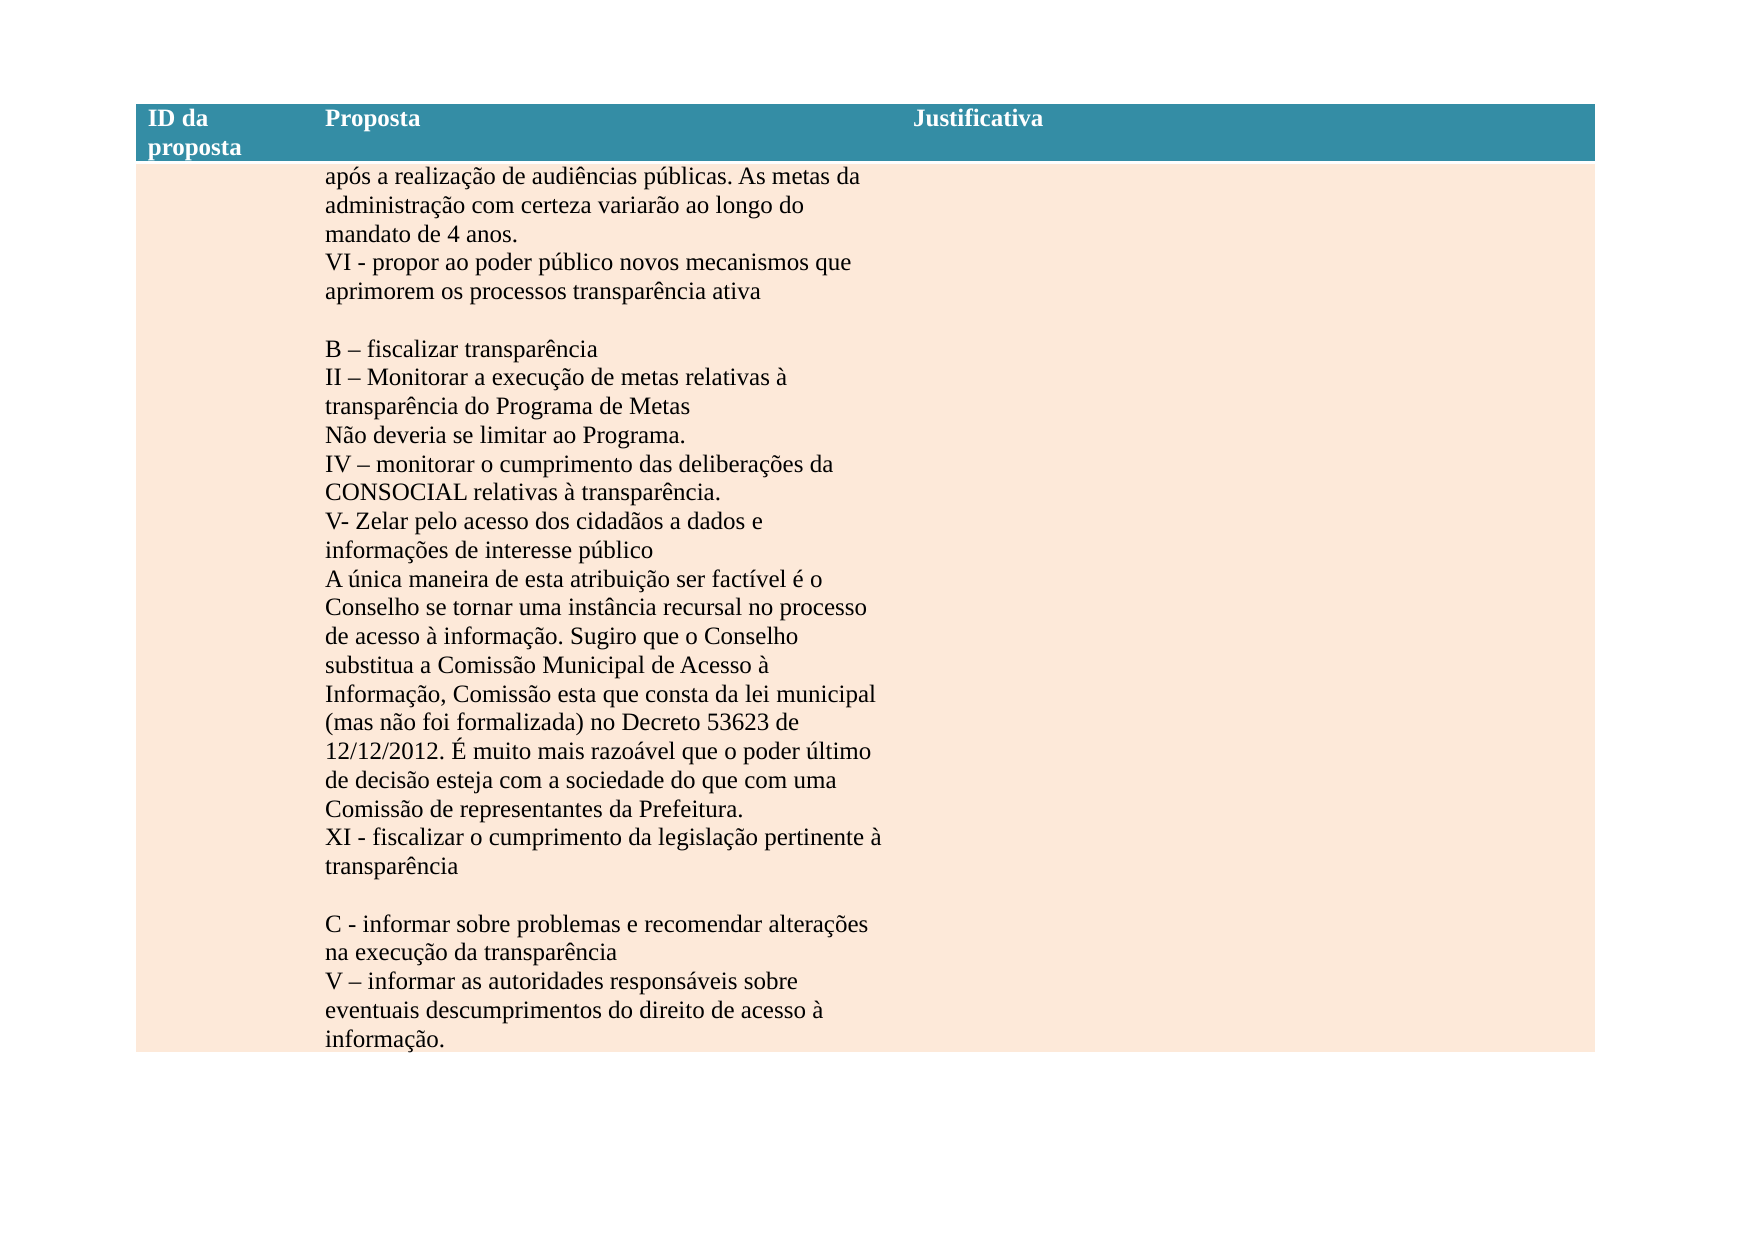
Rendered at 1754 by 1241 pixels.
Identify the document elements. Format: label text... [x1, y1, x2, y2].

table_cell após a realização de audiências públicas. As metas da administração com certeza variarão ao longo do mandato de 4 anos. VI - propor ao poder público novos mecanismos que aprimorem os processos transparência ativa B – fiscalizar transparência II – Monitorar a execução de metas relativas à transparência do Programa de Metas Não deveria se limitar ao Programa. IV – monitorar o cumprimento das deliberações da CONSOCIAL relativas à transparência. V- Zelar pelo acesso dos cidadãos a dados e informações de interesse público A única maneira de esta atribuição ser factível é o Conselho se tornar uma instância recursal no processo de acesso à informação. Sugiro que o Conselho substitua a Comissão Municipal de Acesso à Informação, Comissão esta que consta da lei municipal (mas não foi formalizada) no Decreto 53623 de 12/12/2012. É muito mais razoável que o poder último de decisão esteja com a sociedade do que com uma Comissão de representantes da Prefeitura. XI - fiscalizar o cumprimento da legislação pertinente à transparência C - informar sobre problemas e recomendar alterações na execução da transparência V – informar as autoridades responsáveis sobre eventuais descumprimentos do direito de acesso à informação. [314, 164, 902, 1052]
table_header Justificativa [902, 104, 1595, 161]
table_header ID da proposta [136, 104, 314, 161]
table_header Proposta [314, 104, 902, 161]
table_cell [902, 164, 1595, 1052]
table_cell [136, 164, 314, 1052]
